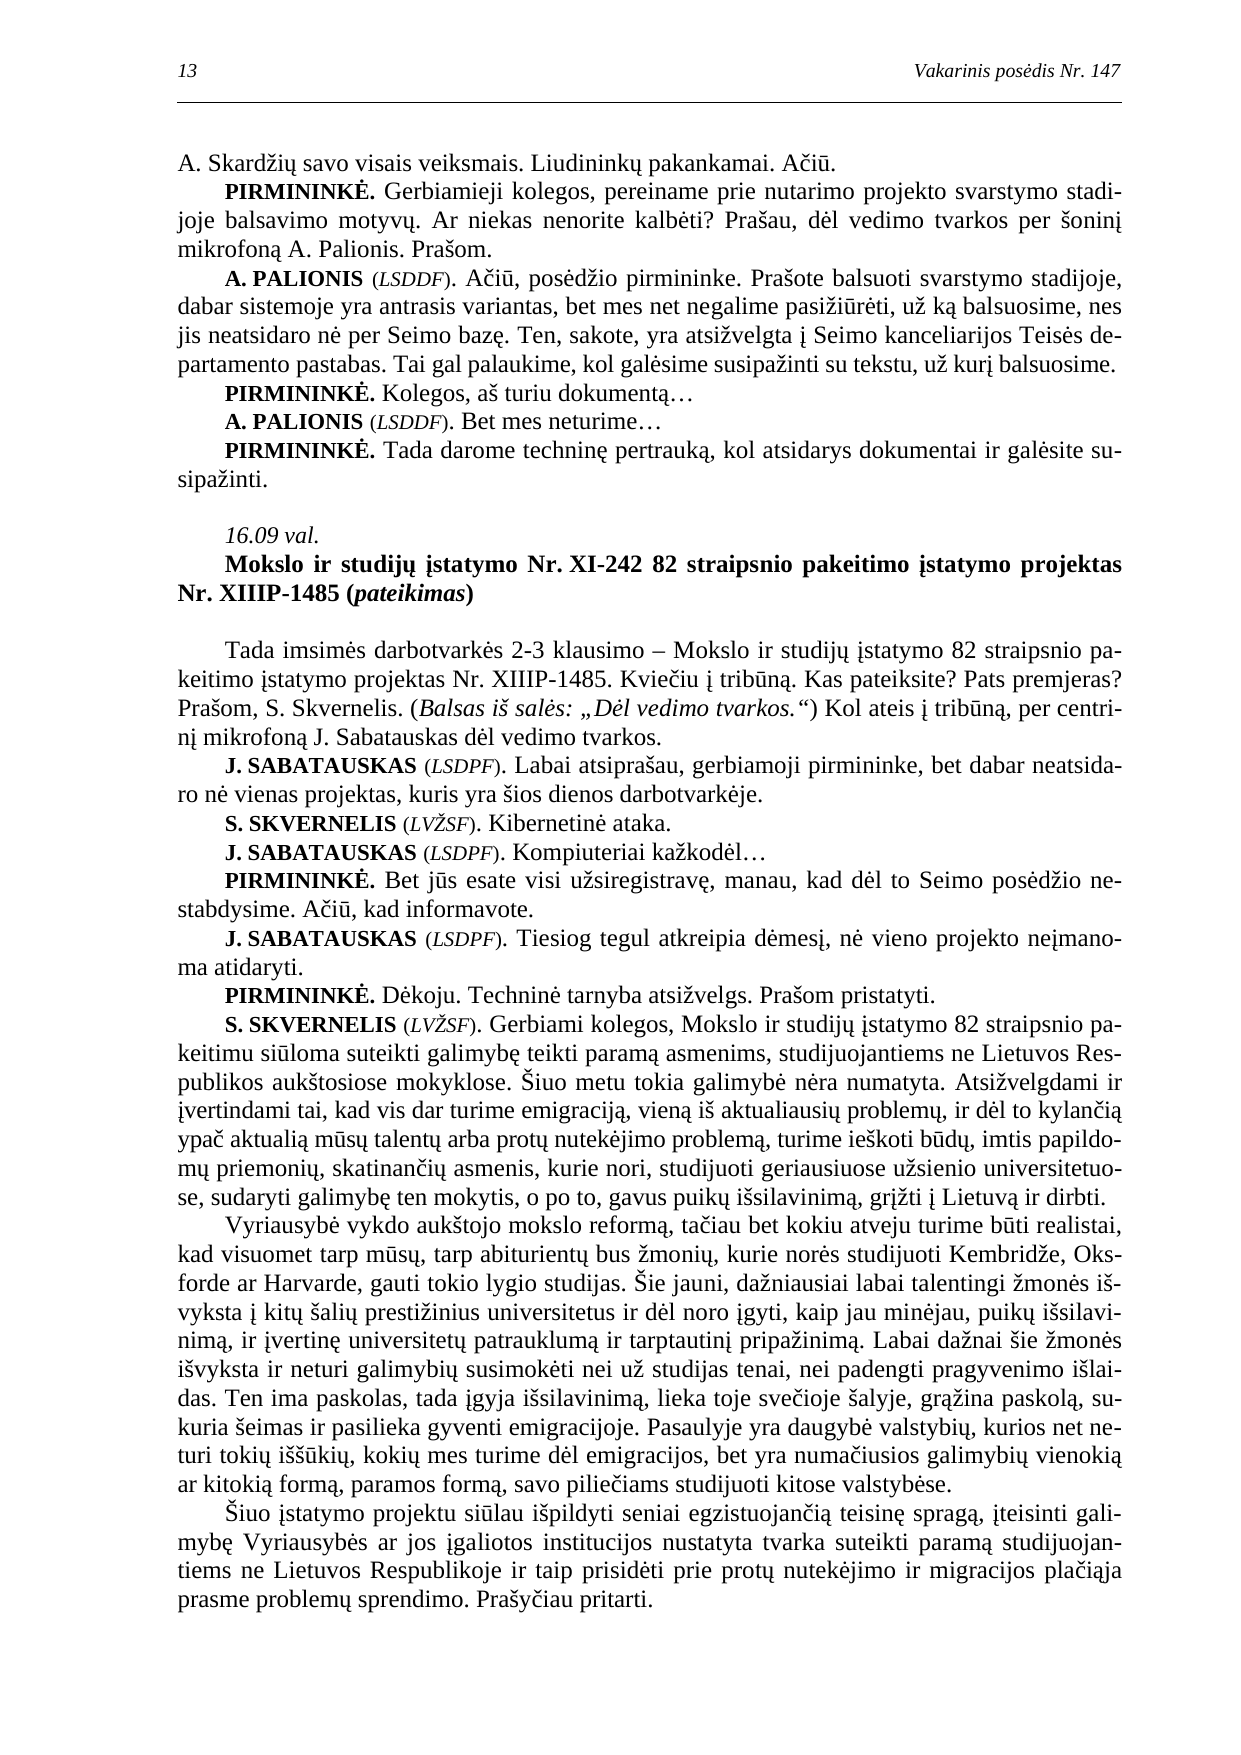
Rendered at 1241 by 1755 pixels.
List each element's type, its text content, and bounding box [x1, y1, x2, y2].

text PIRMININKĖ. Ger­bia­mie­ji ko­le­gos, per­ei­na­me prie nu­ta­ri­mo pro­jek­to svars­ty­mo sta­di­jo­je bal­sa­vi­mo mo­ty­vų. Ar nie­kas ne­no­ri­te kal­bė­ti? Pra­šau, dėl ve­di­mo tvar­kos per šo­ni­nį mik­ro­fo­ną A. Pa­lio­nis. Pra­šom. [177, 176, 1122, 263]
text S. SKVERNELIS (LVŽSF). Ger­bia­mi ko­le­gos, Moks­lo ir stu­di­jų įsta­ty­mo 82 straips­nio pa­kei­ti­mu siū­lo­ma su­teik­ti ga­li­my­bę teik­ti pa­ra­mą as­me­nims, stu­di­juo­jan­tiems ne Lie­tu­vos Res­pub­li­kos aukš­to­sio­se mo­kyk­lo­se. Šiuo me­tu to­kia ga­li­my­bė nė­ra nu­ma­ty­ta. At­si­žvelg­da­mi ir įver­tin­da­mi tai, kad vis dar tu­ri­me emig­ra­ci­ją, vie­ną iš ak­tu­a­liau­sių pro­ble­mų, ir dėl to ky­lan­čią ypač ak­tu­a­lią mū­sų ta­len­tų ar­ba pro­tų nu­te­kė­ji­mo pro­ble­mą, tu­ri­me ieš­ko­ti bū­dų, im­tis pa­pil­do­mų prie­mo­nių, ska­ti­nan­čių as­me­nis, ku­rie no­ri, stu­di­juo­ti ge­riau­siuo­se už­sie­nio uni­ver­si­te­tuo­se, su­da­ry­ti ga­li­my­bę ten mo­ky­tis, o po to, ga­vus pui­kų iš­si­la­vi­ni­mą, grįž­ti į Lie­tu­vą ir dirb­ti. [177, 1009, 1122, 1210]
text Vy­riau­sy­bė vyk­do aukš­to­jo moks­lo re­for­mą, ta­čiau bet ko­kiu at­ve­ju tu­ri­me bū­ti re­a­lis­tai, kad vi­suo­met tarp mū­sų, tarp abi­tu­rien­tų bus žmo­nių, ku­rie no­rės stu­di­juo­ti Kemb­ri­dže, Oks­for­de ar Har­var­de, gau­ti to­kio ly­gio stu­di­jas. Šie jau­ni, daž­niau­siai la­bai ta­len­tin­gi žmo­nės iš­vyks­ta į ki­tų ša­lių pres­ti­ži­nius uni­ver­si­te­tus ir dėl no­ro įgy­ti, kaip jau mi­nė­jau, pui­kų iš­si­la­vi­ni­mą, ir įver­ti­nę uni­ver­si­te­tų pa­trauk­lu­mą ir tarp­tau­ti­nį pri­pa­ži­ni­mą. La­bai daž­nai šie žmo­nės iš­vyks­ta ir ne­tu­ri ga­li­my­bių su­si­mo­kė­ti nei už stu­di­jas te­nai, nei pa­deng­ti pra­gy­ve­ni­mo iš­lai­das. Ten ima pa­sko­las, ta­da įgy­ja iš­si­la­vi­ni­mą, lie­ka to­je sve­čio­je ša­ly­je, grą­ži­na pa­sko­lą, su­ku­ria šei­mas ir pa­si­lie­ka gy­ven­ti emig­ra­ci­jo­je. Pa­sau­ly­je yra dau­gy­bė vals­ty­bių, ku­rios net ne­tu­ri to­kių iš­šū­kių, ko­kių mes tu­ri­me dėl emig­ra­ci­jos, bet yra nu­ma­čiu­sios ga­li­my­bių vie­no­kią ar ki­to­kią for­mą, pa­ra­mos for­mą, sa­vo pi­lie­čiams stu­di­juo­ti ki­to­se vals­ty­bė­se. [177, 1210, 1122, 1498]
text A. Skar­džių sa­vo vi­sais veiks­mais. Liu­di­nin­kų pa­kan­ka­mai. Ačiū. [177, 148, 1122, 176]
text J. SABATAUSKAS (LSDPF). Tie­siog te­gul at­krei­pia dė­me­sį, nė vie­no pro­jek­to ne­įma­no­ma ati­da­ry­ti. [177, 923, 1122, 980]
text A. PALIONIS (LSDDF). Bet mes ne­tu­ri­me… [177, 406, 1122, 435]
text A. PALIONIS (LSDDF). Ačiū, po­sė­džio pir­mi­nin­ke. Pra­šo­te bal­suo­ti svars­ty­mo sta­di­jo­je, da­bar sis­te­mo­je yra ant­ra­sis va­rian­tas, bet mes net ne­ga­li­me pa­si­žiū­rė­ti, už ką bal­suo­si­me, nes jis ne­at­si­da­ro nė per Sei­mo ba­zę. Ten, sa­ko­te, yra at­si­žvelg­ta į Sei­mo kan­ce­lia­ri­jos Tei­sės de­par­ta­men­to pa­sta­bas. Tai gal pa­lau­ki­me, kol ga­lė­si­me su­si­pa­žin­ti su teks­tu, už ku­rį bal­suo­si­me. [177, 263, 1122, 378]
text 16.09 val. [224, 521, 1122, 549]
text PIRMININKĖ. Bet jūs esa­te vi­si už­si­re­gist­ra­vę, ma­nau, kad dėl to Sei­mo po­sė­džio ne­stab­dy­si­me. Ačiū, kad in­for­ma­vo­te. [177, 865, 1122, 923]
text J. SABATAUSKAS (LSDPF). La­bai at­si­pra­šau, ger­bia­mo­ji pir­mi­nin­ke, bet da­bar ne­at­si­da­ro nė vie­nas pro­jek­tas, ku­ris yra šios die­nos dar­bo­tvarkėje. [177, 750, 1122, 808]
text PIRMININKĖ. Ko­le­gos, aš tu­riu do­ku­men­tą… [177, 378, 1122, 406]
text PIRMININKĖ. Ta­da da­ro­me tech­ni­nę per­trau­ką, kol at­si­da­rys do­ku­men­tai ir ga­lė­si­te su­si­pa­žin­ti. [177, 435, 1122, 493]
text S. SKVERNELIS (LVŽSF). Ki­ber­ne­ti­nė ata­ka. [177, 808, 1122, 837]
text Ta­da im­si­mės dar­bo­tvarkės 2-3 klau­si­mo – Moks­lo ir stu­di­jų įsta­ty­mo 82 straips­nio pa­kei­ti­mo įsta­ty­mo pro­jek­tas Nr. XIIIP-1485. Kvie­čiu į tri­bū­ną. Kas pa­teik­si­te? Pats prem­je­ras? Pra­šom, S. Skver­ne­lis. (Bal­sas iš sa­lės: „Dėl ve­di­mo tvar­kos.“) Kol at­eis į tri­bū­ną, per cen­tri­nį mik­ro­fo­ną J. Sa­ba­taus­kas dėl ve­di­mo tvar­kos. [177, 635, 1122, 750]
text PIRMININKĖ. Dė­ko­ju. Tech­ni­nė tar­ny­ba at­si­žvelgs. Pra­šom pri­sta­ty­ti. [177, 980, 1122, 1009]
text J. SABATAUSKAS (LSDPF). Kom­piu­te­riai kaž­ko­dėl… [177, 837, 1122, 865]
text Šiuo įsta­ty­mo pro­jek­tu siū­lau iš­pil­dy­ti se­niai eg­zis­tuo­jan­čią tei­si­nę spra­gą, įtei­sin­ti ga­li­my­bę Vy­riau­sy­bės ar jos įga­lio­tos ins­ti­tu­ci­jos nu­sta­ty­ta tvar­ka su­teik­ti pa­ra­mą stu­di­juo­jan­tiems ne Lie­tu­vos Res­pub­li­ko­je ir taip pri­si­dė­ti prie pro­tų nu­te­kė­ji­mo ir mig­ra­ci­jos pla­či­ą­ja pras­me pro­ble­mų spren­di­mo. Pra­šy­čiau pri­tar­ti. [177, 1498, 1122, 1613]
text Moks­lo ir stu­di­jų įsta­ty­mo Nr. XI-242 82 straips­nio pa­kei­ti­mo įsta­ty­mo pro­jek­tas Nr. XIIIP-1485 (pa­tei­ki­mas) [177, 549, 1122, 607]
